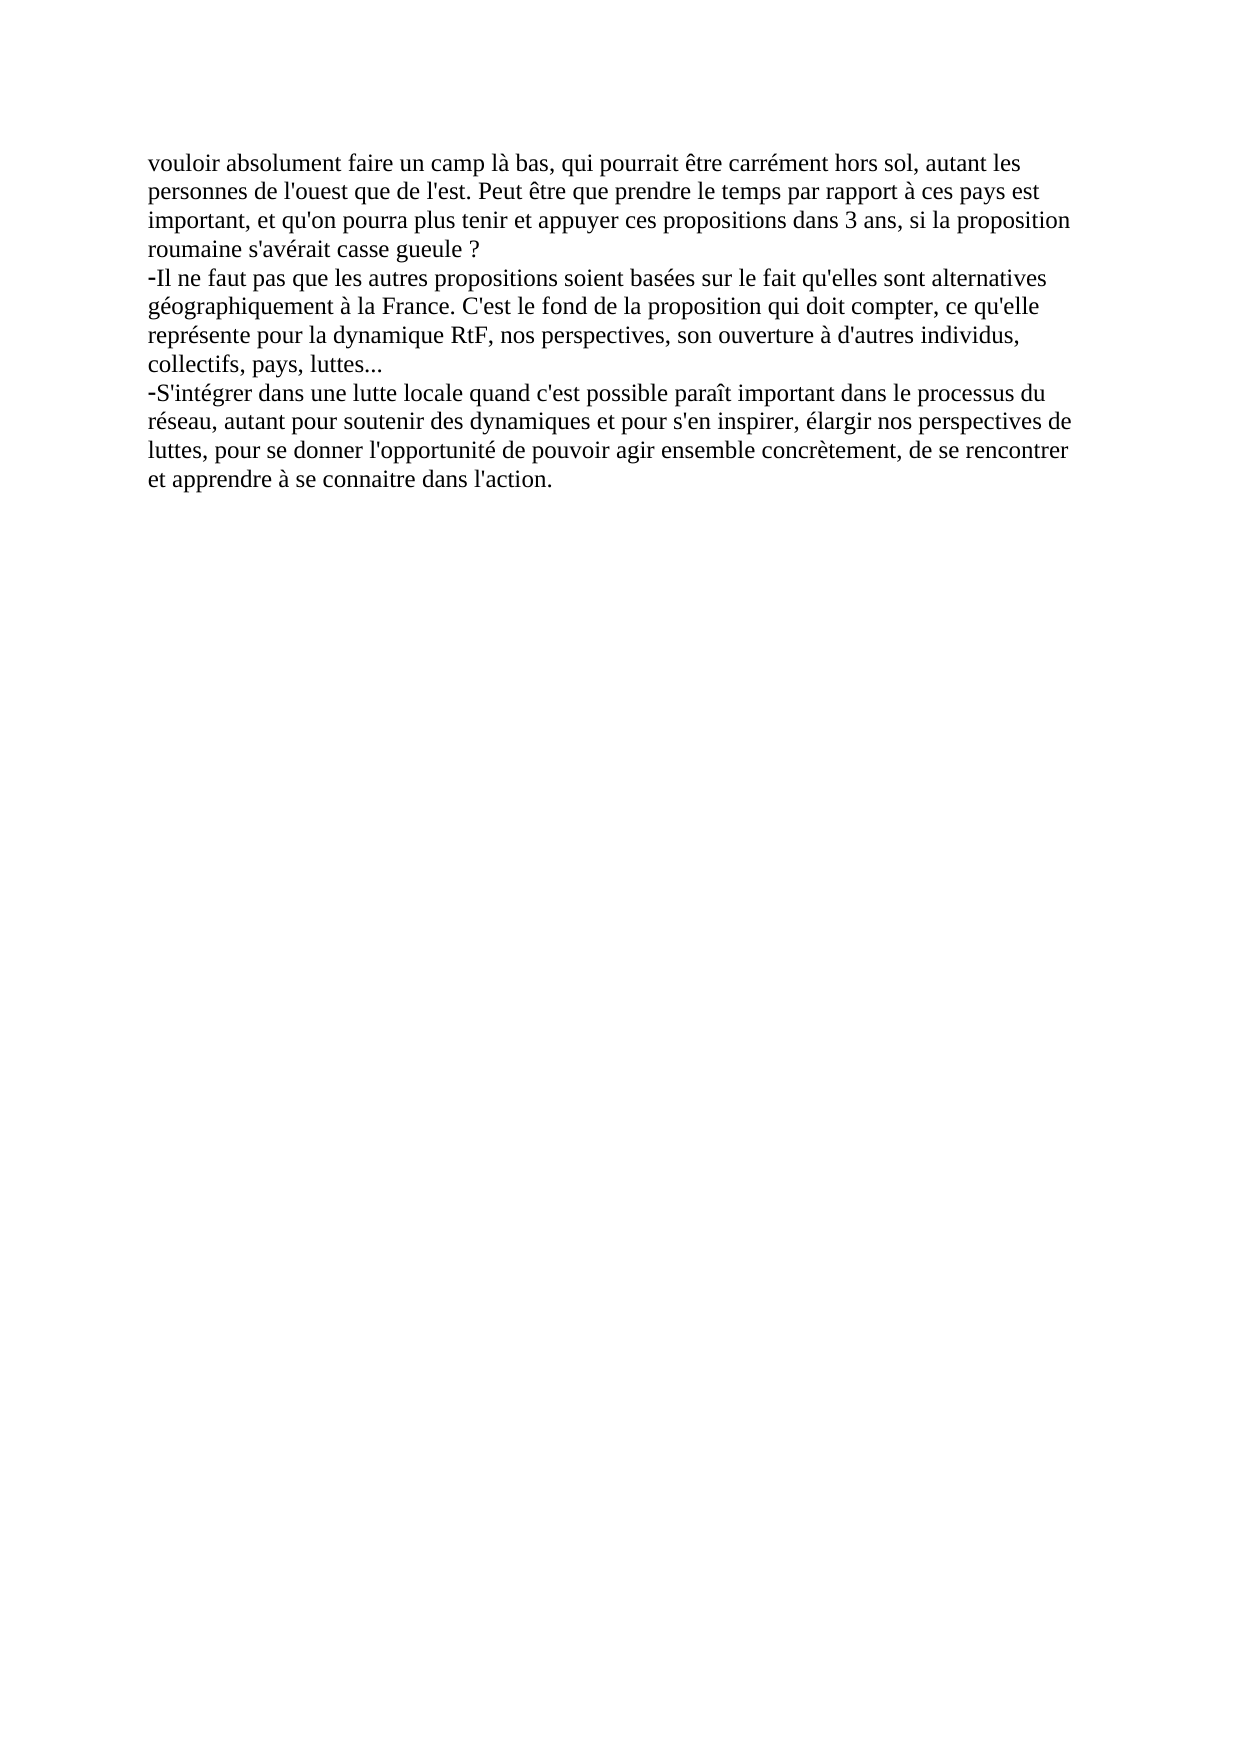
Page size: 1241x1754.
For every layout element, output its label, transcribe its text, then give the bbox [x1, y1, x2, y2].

list S'intégrer dans une lutte locale quand c'est possible paraît important dans le processus du réseau, autant pour soutenir des dynamiques et pour s'en inspirer, élargir nos perspectives de luttes, pour se donner l'opportunité de pouvoir agir ensemble concrètement, de se rencontrer et apprendre à se connaitre dans l'action. [148, 378, 1092, 493]
list Il ne faut pas que les autres propositions soient basées sur le fait qu'elles sont alternatives géographiquement à la France. C'est le fond de la proposition qui doit compter, ce qu'elle représente pour la dynamique RtF, nos perspectives, son ouverture à d'autres individus, collectifs, pays, luttes... [148, 263, 1092, 378]
list vouloir absolument faire un camp là bas, qui pourrait être carrément hors sol, autant les personnes de l'ouest que de l'est. Peut être que prendre le temps par rapport à ces pays est important, et qu'on pourra plus tenir et appuyer ces propositions dans 3 ans, si la proposition roumaine s'avérait casse gueule ? [148, 148, 1092, 263]
